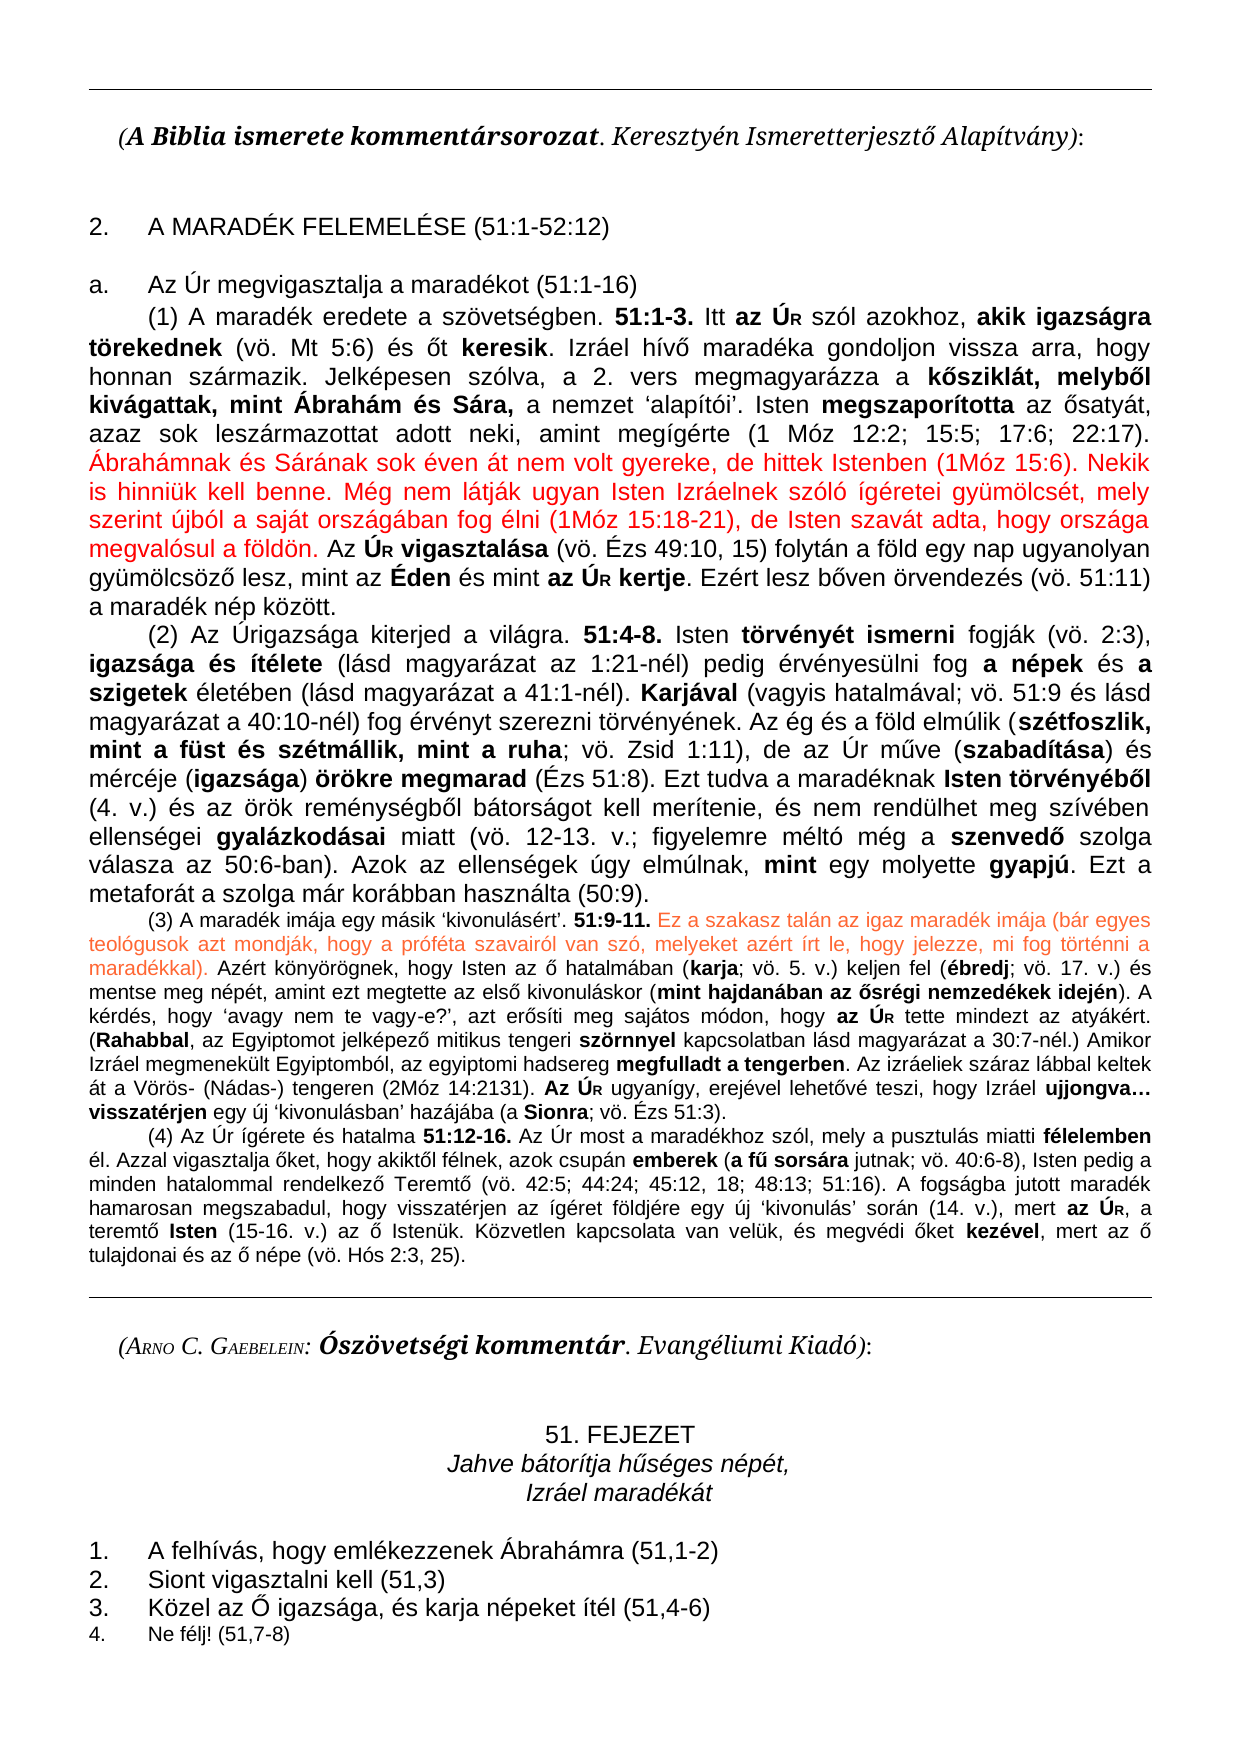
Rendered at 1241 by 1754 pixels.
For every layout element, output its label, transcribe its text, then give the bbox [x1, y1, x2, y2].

text (2) Az Úrigazsága kiterjed a világra. 51:4-8. Isten törvényét ismerni fogják (vö. 2:3), igazsága és ítélete (lásd magyarázat az 1:21-nél) pedig érvényesülni fog a népek és a szigetek életében (lásd magyarázat a 41:1-nél). Karjával (vagyis hatalmával; vö. 51:9 és lásd magyarázat a 40:10-nél) fog érvényt szerezni törvényének. Az ég és a föld elmúlik (szétfoszlik, mint a füst és szétmállik, mint a ruha; vö. Zsid 1:11), de az Úr műve (szabadítása) és mércéje (igazsága) örökre megmarad (Ézs 51:8). Ezt tudva a maradéknak Isten törvényéből (4. v.) és az örök reménységből bátorságot kell merítenie, és nem rendülhet meg szívében ellenségei gyalázkodásai miatt (vö. 12-13. v.; figyelemre méltó még a szenvedő szolga válasza az 50:6-ban). Azok az ellenségek úgy elmúlnak, mint egy molyette gyapjú. Ezt a metaforát a szolga már korábban használta (50:9). [88, 620, 1152, 908]
text 3. Közel az Ő igazsága, és karja népeket ítél (51,4-6) [88, 1593, 1152, 1622]
text (4) Az Úr ígérete és hatalma 51:12-16. Az Úr most a maradékhoz szól, mely a pusztulás miatti félelemben él. Azzal vigasztalja őket, hogy akiktől félnek, azok csupán emberek (a fű sorsára jutnak; vö. 40:6-8), Isten pedig a minden hatalommal rendelkező Teremtő (vö. 42:5; 44:24; 45:12, 18; 48:13; 51:16). A fogságba jutott maradék hamarosan megszabadul, hogy visszatérjen az ígéret földjére egy új ‘kivonulás’ során (14. v.), mert az Úr, a teremtő Isten (15-16. v.) az ő Istenük. Közvetlen kapcsolata van velük, és megvédi őket kezével, mert az ő tulajdonai és az ő népe (vö. Hós 2:3, 25). [88, 1123, 1152, 1267]
text a. Az Úr megvigasztalja a maradékot (51:1-16) [88, 270, 1152, 299]
text (1) A maradék eredete a szövetségben. 51:1-3. Itt az Úr szól azokhoz, akik igazságra törekednek (vö. Mt 5:6) és őt keresik. Izráel hívő maradéka gondoljon vissza arra, hogy honnan származik. Jelképesen szólva, a 2. vers megmagyarázza a kősziklát, melyből kivágattak, mint Ábrahám és Sára, a nemzet ‘alapítói’. Isten megszaporította az ősatyát, azaz sok leszármazottat adott neki, amint megígérte (1 Móz 12:2; 15:5; 17:6; 22:17). Ábrahámnak és Sárának sok éven át nem volt gyereke, de hittek Istenben (1Móz 15:6). Nekik is hinniük kell benne. Még nem látják ugyan Isten Izráelnek szóló ígéretei gyümölcsét, mely szerint újból a saját országában fog élni (1Móz 15:18-21), de Isten szavát adta, hogy országa megvalósul a földön. Az Úr vigasztalása (vö. Ézs 49:10, 15) folytán a föld egy nap ugyanolyan gyümölcsöző lesz, mint az Éden és mint az Úr kertje. Ezért lesz bőven örvendezés (vö. 51:11) a maradék nép között. [88, 299, 1152, 620]
text 1. A felhívás, hogy emlékezzenek Ábrahámra (51,1-2) [88, 1536, 1152, 1565]
text (3) A maradék imája egy másik ‘kivonulásért’. 51:9-11. Ez a szakasz talán az igaz maradék imája (bár egyes teológusok azt mondják, hogy a próféta szavairól van szó, melyeket azért írt le, hogy jelezze, mi fog történni a maradékkal). Azért könyörögnek, hogy Isten az ő hatalmában (karja; vö. 5. v.) keljen fel (ébredj; vö. 17. v.) és mentse meg népét, amint ezt megtette az első kivonuláskor (mint hajdanában az ősrégi nemzedékek idején). A kérdés, hogy ‘avagy nem te vagy‑e?’, azt erősíti meg sajátos módon, hogy az Úr tette mindezt az atyákért. (Rahabbal, az Egyiptomot jelképező mitikus tengeri szörnnyel kapcsolatban lásd magyarázat a 30:7-nél.) Amikor Izráel megmenekült Egyiptomból, az egyiptomi hadsereg megfulladt a tengerben. Az izráeliek száraz lábbal keltek át a Vörös‑ (Nádas‑) tengeren (2Móz 14:2131). Az Úr ugyanígy, erejével lehetővé teszi, hogy Izráel ujjongva… visszatérjen egy új ‘kivonulásban’ hazájába (a Sionra; vö. Ézs 51:3). [88, 908, 1152, 1123]
text 2. Siont vigasztalni kell (51,3) [88, 1565, 1152, 1593]
text 2. A MARADÉK FELEMELÉSE (51:1-52:12) [88, 212, 1152, 241]
text 4. Ne félj! (51,7-8) [88, 1622, 1152, 1646]
text 51. FEJEZET Jahve bátorítja hűséges népét, Izráel maradékát [88, 1420, 1152, 1506]
text (Arno C. Gaebelein: Ószövetségi kommentár. Evangéliumi Kiadó): [88, 1298, 1152, 1391]
text (A Biblia ismerete kommentársorozat. Keresztyén Ismeretterjesztő Alapítvány): [88, 90, 1152, 182]
